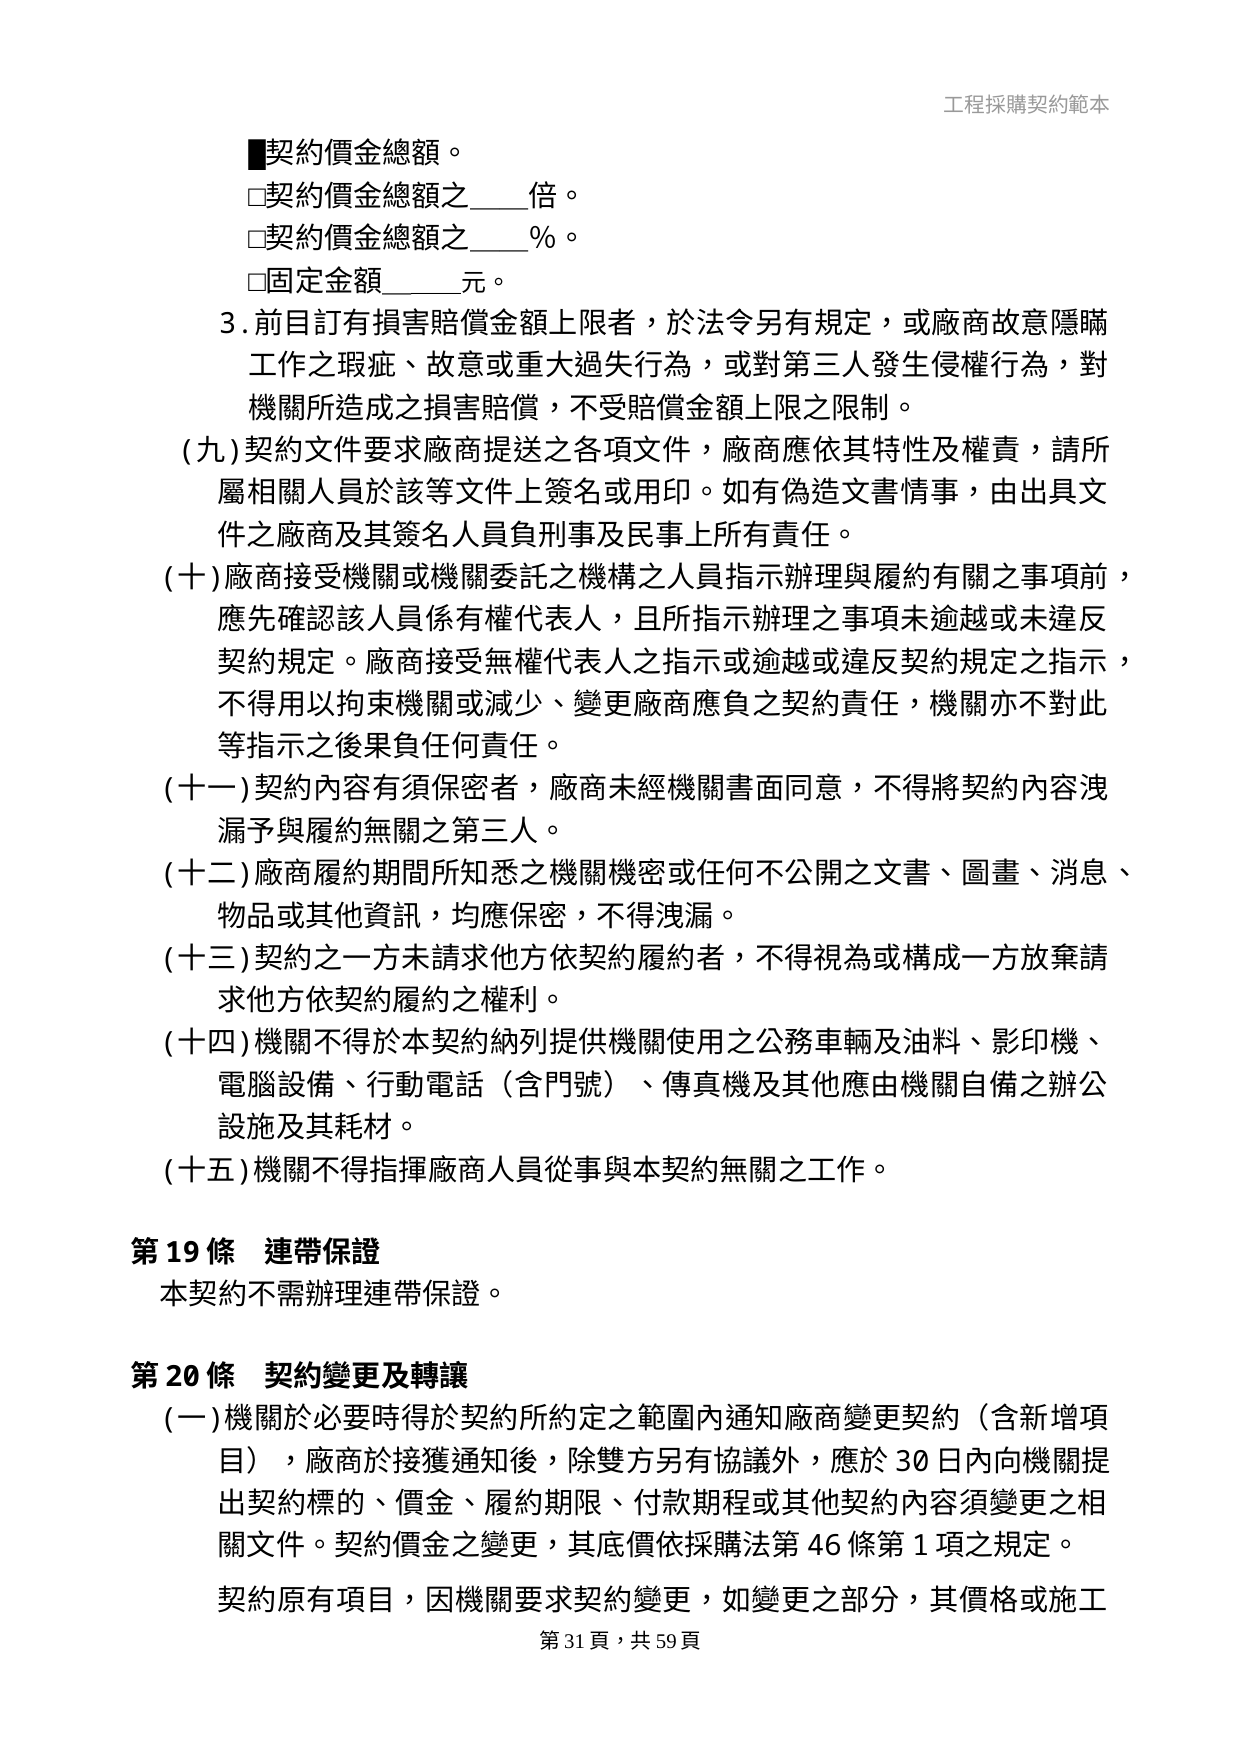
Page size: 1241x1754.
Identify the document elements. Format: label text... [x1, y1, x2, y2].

text □契約價金總額之＿＿％。 [248, 215, 1110, 257]
text 本契約不需辦理連帶保證。 [159, 1271, 1110, 1313]
text (十五)機關不得指揮廠商人員從事與本契約無關之工作。 [159, 1146, 1110, 1188]
text (十)廠商接受機關或機關委託之機構之人員指示辦理與履約有關之事項前，應先確認該人員係有權代表人，且所指示辦理之事項未逾越或未違反契約規定。廠商接受無權代表人之指示或逾越或違反契約規定之指示，不得用以拘束機關或減少、變更廠商應負之契約責任，機關亦不對此等指示之後果負任何責任。 [159, 553, 1110, 765]
text 契約原有項目，因機關要求契約變更，如變更之部分，其價格或施工 [217, 1577, 1110, 1619]
text (十一)契約內容有須保密者，廠商未經機關書面同意，不得將契約內容洩漏予與履約無關之第三人。 [159, 765, 1110, 850]
text 3.前目訂有損害賠償金額上限者，於法令另有規定，或廠商故意隱瞞工作之瑕疵、故意或重大過失行為，或對第三人發生侵權行為，對機關所造成之損害賠償，不受賠償金額上限之限制。 [218, 299, 1110, 426]
text 第19條 連帶保證 [130, 1228, 1110, 1271]
text (九)契約文件要求廠商提送之各項文件，廠商應依其特性及權責，請所屬相關人員於該等文件上簽名或用印。如有偽造文書情事，由出具文件之廠商及其簽名人員負刑事及民事上所有責任。 [159, 426, 1110, 553]
text (十二)廠商履約期間所知悉之機關機密或任何不公開之文書、圖畫、消息、物品或其他資訊，均應保密，不得洩漏。 [159, 850, 1110, 934]
text (十四)機關不得於本契約納列提供機關使用之公務車輛及油料、影印機、電腦設備、行動電話（含門號）、傳真機及其他應由機關自備之辦公設施及其耗材。 [159, 1019, 1110, 1146]
text (十三)契約之一方未請求他方依契約履約者，不得視為或構成一方放棄請求他方依契約履約之權利。 [159, 934, 1110, 1019]
text 第20條 契約變更及轉讓 [130, 1352, 1110, 1395]
text (一)機關於必要時得於契約所約定之範圍內通知廠商變更契約（含新增項目），廠商於接獲通知後，除雙方另有協議外，應於30日內向機關提出契約標的、價金、履約期限、付款期程或其他契約內容須變更之相關文件。契約價金之變更，其底價依採購法第46條第1項之規定。 [159, 1395, 1110, 1564]
text □固定金額＿＿＿元。 [248, 257, 1110, 299]
text □契約價金總額之＿＿倍。 [248, 172, 1110, 215]
text ▇契約價金總額。 [248, 130, 1110, 172]
